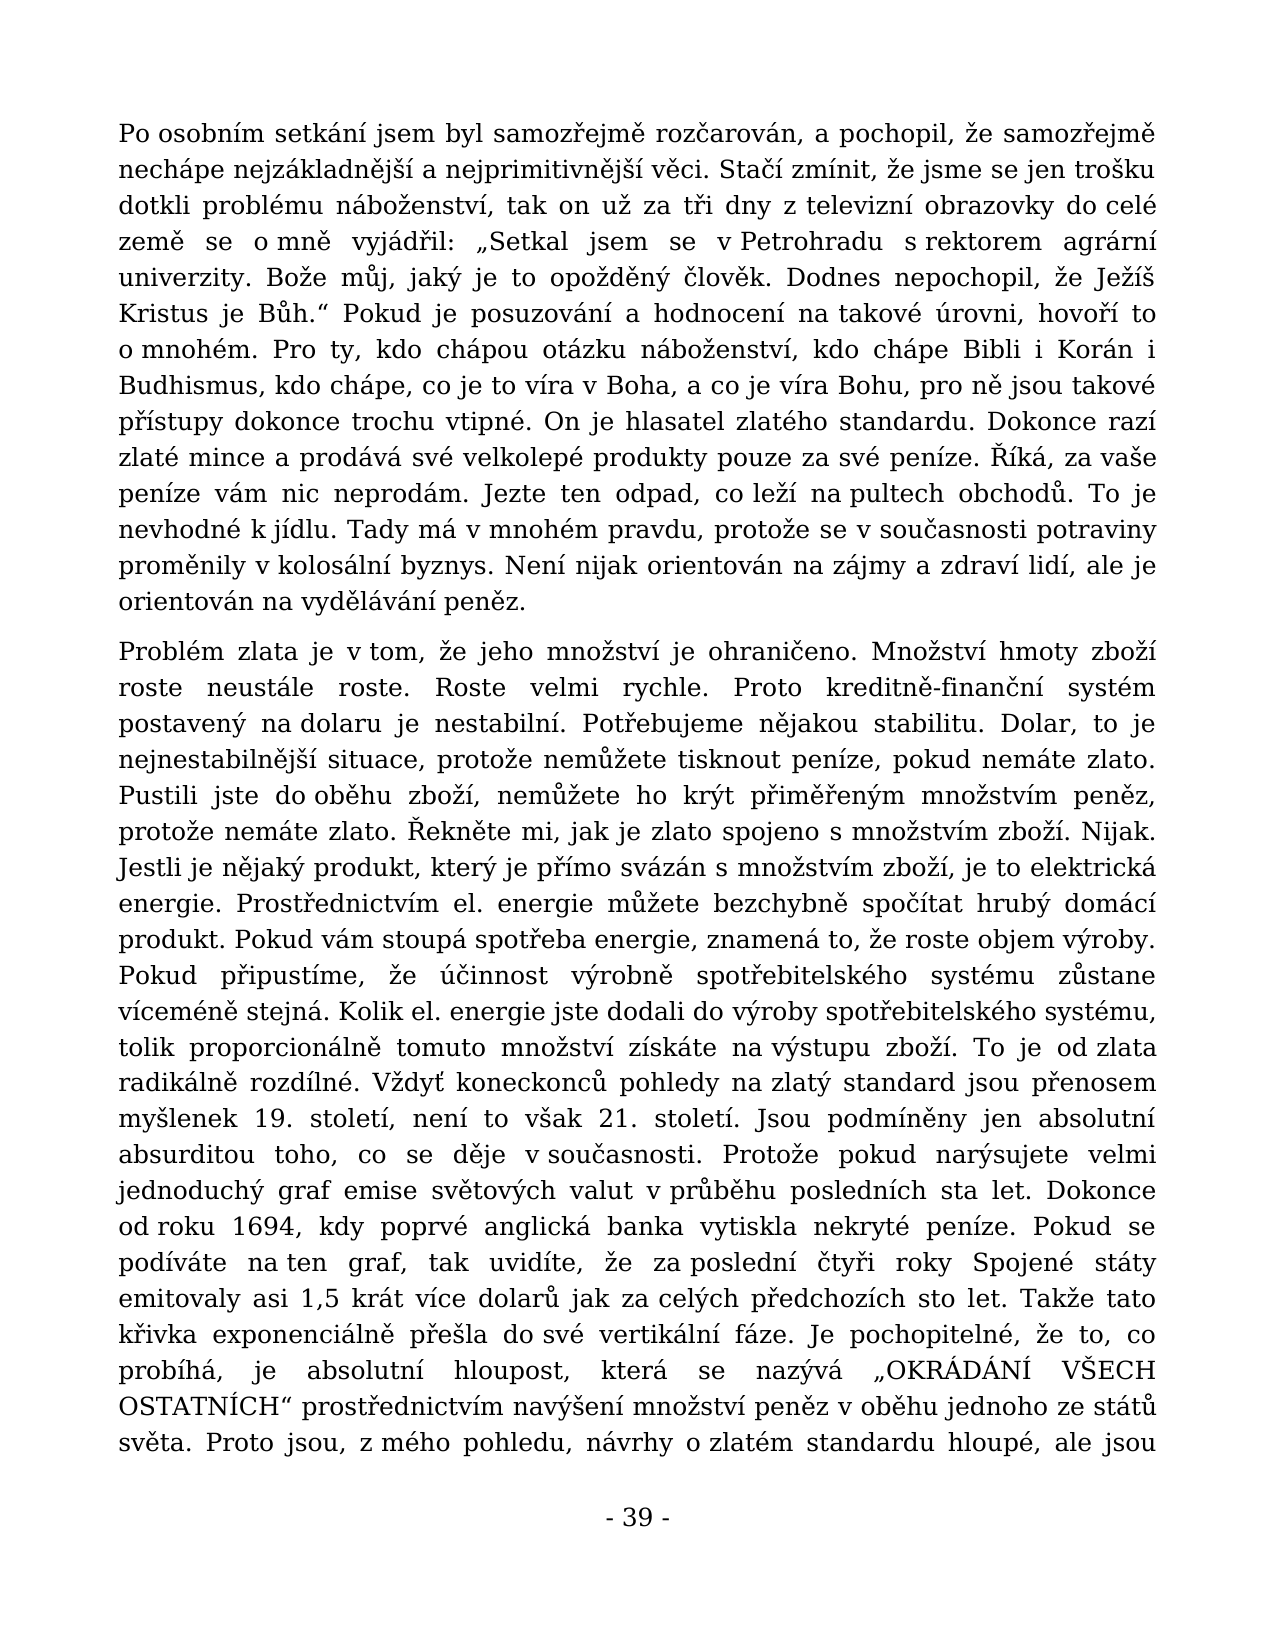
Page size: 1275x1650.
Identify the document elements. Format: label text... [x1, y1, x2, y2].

text Po osobním setkání jsem byl samozřejmě rozčarován, a pochopil, že samozřejmě nechápe nejzákladnější a nejprimitivnější věci. Stačí zmínit, že jsme se jen trošku dotkli problému náboženství, tak on už za tři dny z televizní obrazovky do celé země se o mně vyjádřil: „Setkal jsem se v Petrohradu s rektorem agrární univerzity. Bože můj, jaký je to opožděný člověk. Dodnes nepochopil, že Ježíš Kristus je Bůh.“ Pokud je posuzování a hodnocení na takové úrovni, hovoří to o mnohém. Pro ty, kdo chápou otázku náboženství, kdo chápe Bibli i Korán i Budhismus, kdo chápe, co je to víra v Boha, a co je víra Bohu, pro ně jsou takové přístupy dokonce trochu vtipné. On je hlasatel zlatého standardu. Dokonce razí zlaté mince a prodává své velkolepé produkty pouze za své peníze. Říká, za vaše peníze vám nic neprodám. Jezte ten odpad, co leží na pultech obchodů. To je nevhodné k jídlu. Tady má v mnohém pravdu, protože se v současnosti potraviny proměnily v kolosální byznys. Není nijak orientován na zájmy a zdraví lidí, ale je orientován na vydělávání peněz. [118, 118, 1157, 615]
text Problém zlata je v tom, že jeho množství je ohraničeno. Množství hmoty zboží roste neustále roste. Roste velmi rychle. Proto kreditně-finanční systém postavený na dolaru je nestabilní. Potřebujeme nějakou stabilitu. Dolar, to je nejnestabilnější situace, protože nemůžete tisknout peníze, pokud nemáte zlato. Pustili jste do oběhu zboží, nemůžete ho krýt přiměřeným množstvím peněz, protože nemáte zlato. Řekněte mi, jak je zlato spojeno s množstvím zboží. Nijak. Jestli je nějaký produkt, který je přímo svázán s množstvím zboží, je to elektrická energie. Prostřednictvím el. energie můžete bezchybně spočítat hrubý domácí produkt. Pokud vám stoupá spotřeba energie, znamená to, že roste objem výroby. Pokud připustíme, že účinnost výrobně spotřebitelského systému zůstane víceméně stejná. Kolik el. energie jste dodali do výroby spotřebitelského systému, tolik proporcionálně tomuto množství získáte na výstupu zboží. To je od zlata radikálně rozdílné. Vždyť koneckonců pohledy na zlatý standard jsou přenosem myšlenek 19. století, není to však 21. století. Jsou podmíněny jen absolutní absurditou toho, co se děje v současnosti. Protože pokud narýsujete velmi jednoduchý graf emise světových valut v průběhu posledních sta let. Dokonce od roku 1694, kdy poprvé anglická banka vytiskla nekryté peníze. Pokud se podíváte na ten graf, tak uvidíte, že za poslední čtyři roky Spojené státy emitovaly asi 1,5 krát více dolarů jak za celých předchozích sto let. Takže tato křivka exponenciálně přešla do své vertikální fáze. Je pochopitelné, že to, co probíhá, je absolutní hloupost, která se nazývá „OKRÁDÁNÍ VŠECH OSTATNÍCH“ prostřednictvím navýšení množství peněz v oběhu jednoho ze států světa. Proto jsou, z mého pohledu, návrhy o zlatém standardu hloupé, ale jsou [118, 636, 1157, 1456]
